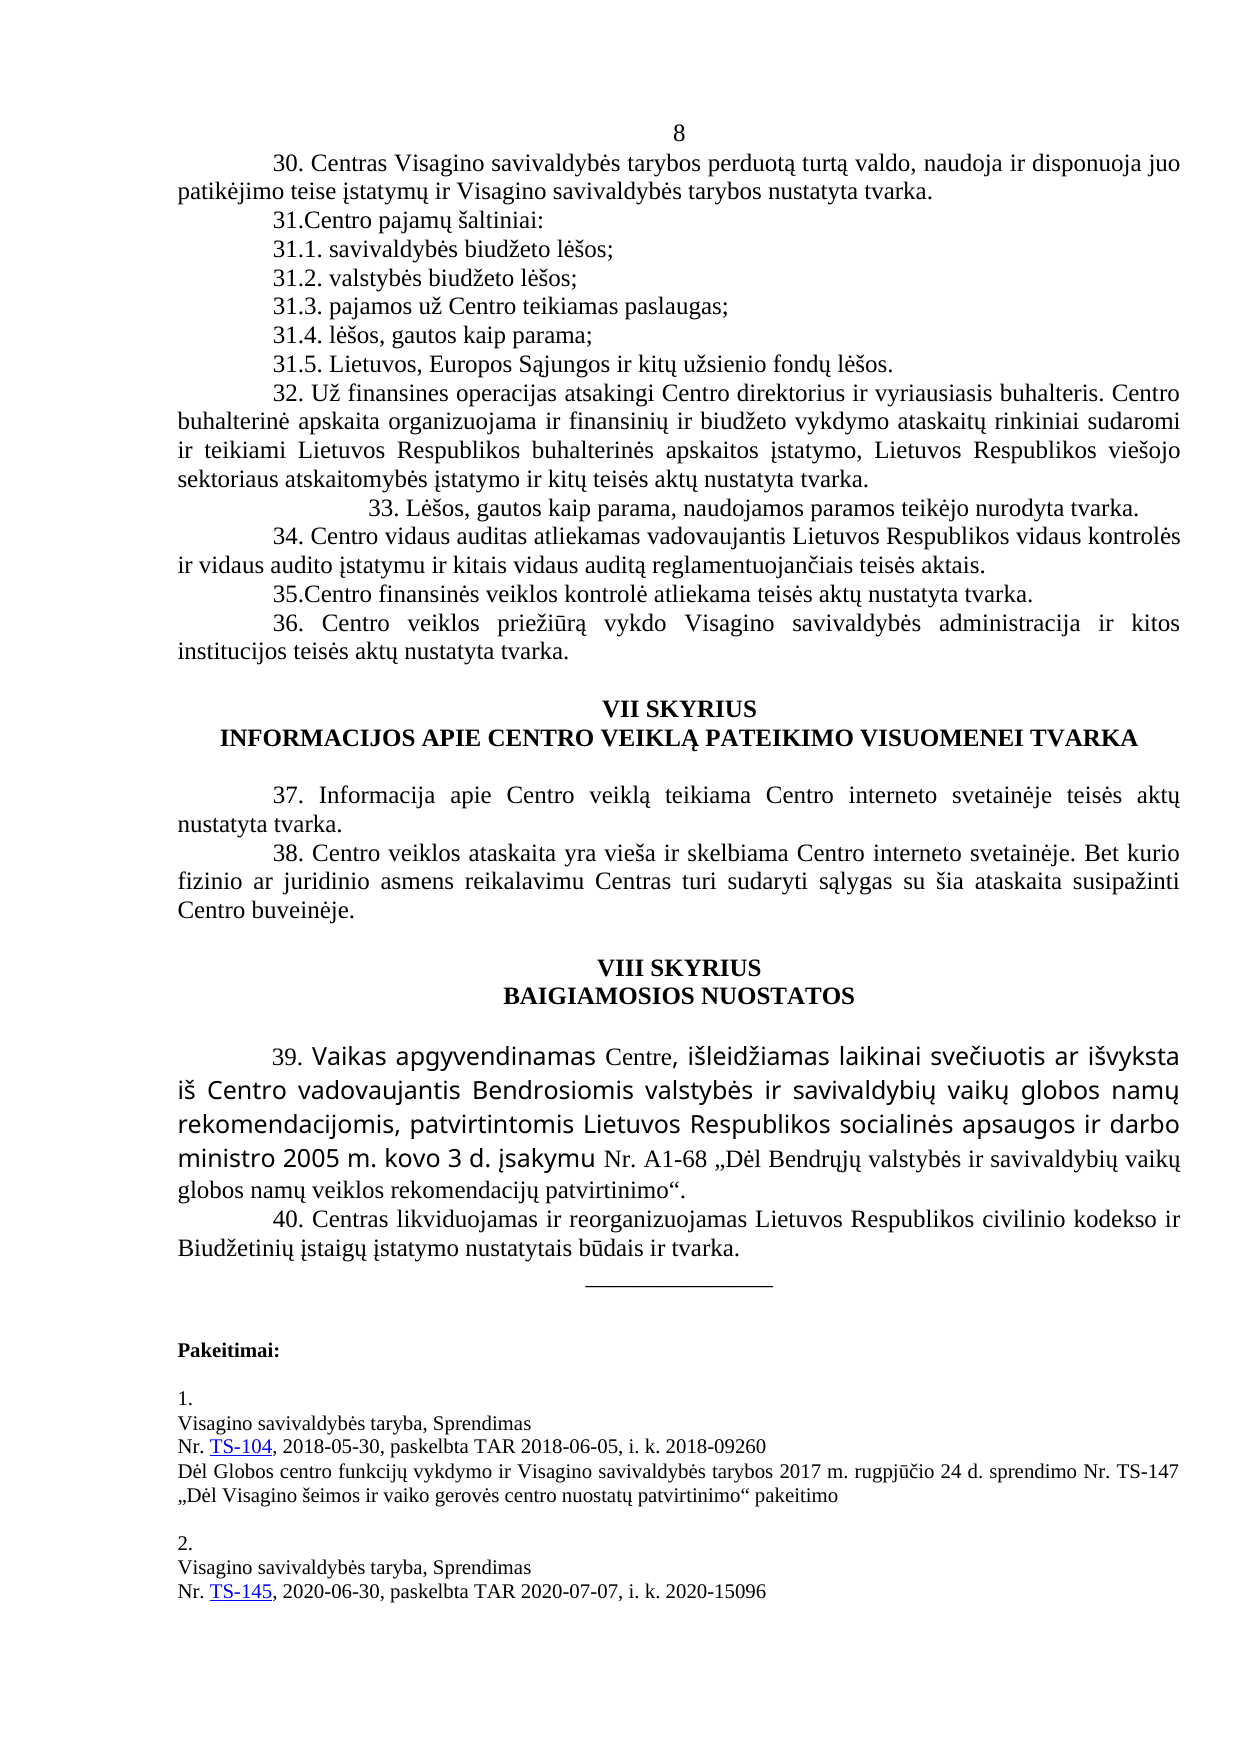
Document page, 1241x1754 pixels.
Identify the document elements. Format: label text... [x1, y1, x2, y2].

text VIII SKYRIUS [177, 953, 1181, 981]
text Nr. TS-104, 2018-05-30, paskelbta TAR 2018-06-05, i. k. 2018-09260 [177, 1434, 1181, 1458]
text 31.4. lėšos, gautos kaip parama; [177, 320, 1181, 349]
text 33. Lėšos, gautos kaip parama, naudojamos paramos teikėjo nurodyta tvarka. [177, 493, 1181, 521]
text 1. [177, 1386, 1181, 1410]
text 39. Vaikas apgyvendinamas Centre, išleidžiamas laikinai svečiuotis ar išvyksta iš Centro vadovaujantis Bendrosiomis valstybės ir savivaldybių vaikų globos namų rekomendacijomis, patvirtintomis Lietuvos Respublikos socialinės apsaugos ir darbo ministro 2005 m. kovo 3 d. įsakymu Nr. A1-68 „Dėl Bendrųjų valstybės ir savivaldybių vaikų globos namų veiklos rekomendacijų patvirtinimo“. [177, 1039, 1181, 1204]
text 37. Informacija apie Centro veiklą teikiama Centro interneto svetainėje teisės aktų nustatyta tvarka. [177, 780, 1181, 838]
text BAIGIAMOSIOS NUOSTATOS [177, 981, 1181, 1010]
text 30. Centras Visagino savivaldybės tarybos perduotą turtą valdo, naudoja ir disponuoja juo patikėjimo teise įstatymų ir Visagino savivaldybės tarybos nustatyta tvarka. [177, 148, 1181, 205]
text Visagino savivaldybės taryba, Sprendimas [177, 1410, 1181, 1434]
text 32. Už finansines operacijas atsakingi Centro direktorius ir vyriausiasis buhalteris. Centro buhalterinė apskaita organizuojama ir finansinių ir biudžeto vykdymo ataskaitų rinkiniai sudaromi ir teikiami Lietuvos Respublikos buhalterinės apskaitos įstatymo, Lietuvos Respublikos viešojo sektoriaus atskaitomybės įstatymo ir kitų teisės aktų nustatyta tvarka. [177, 378, 1181, 493]
text INFORMACIJOS APIE CENTRO VEIKLĄ PATEIKIMO VISUOMENEI TVARKA [177, 723, 1181, 751]
text Visagino savivaldybės taryba, Sprendimas [177, 1555, 1181, 1579]
text 31.2. valstybės biudžeto lėšos; [177, 263, 1181, 291]
text _______________ [177, 1261, 1181, 1290]
text Nr. TS-145, 2020-06-30, paskelbta TAR 2020-07-07, i. k. 2020-15096 [177, 1579, 1181, 1603]
text 31.1. savivaldybės biudžeto lėšos; [177, 234, 1181, 263]
text 35.Centro finansinės veiklos kontrolė atliekama teisės aktų nustatyta tvarka. [177, 579, 1181, 608]
text Pakeitimai: [177, 1338, 1181, 1362]
text 38. Centro veiklos ataskaita yra vieša ir skelbiama Centro interneto svetainėje. Bet kurio fizinio ar juridinio asmens reikalavimu Centras turi sudaryti sąlygas su šia ataskaita susipažinti Centro buveinėje. [177, 838, 1181, 924]
text 34. Centro vidaus auditas atliekamas vadovaujantis Lietuvos Respublikos vidaus kontrolės ir vidaus audito įstatymu ir kitais vidaus auditą reglamentuojančiais teisės aktais. [177, 521, 1181, 579]
text 2. [177, 1531, 1181, 1555]
text 36. Centro veiklos priežiūrą vykdo Visagino savivaldybės administracija ir kitos institucijos teisės aktų nustatyta tvarka. [177, 608, 1181, 665]
text 31.3. pajamos už Centro teikiamas paslaugas; [177, 291, 1181, 320]
text 31.Centro pajamų šaltiniai: [177, 205, 1181, 234]
text Dėl Globos centro funkcijų vykdymo ir Visagino savivaldybės tarybos 2017 m. rugpjūčio 24 d. sprendimo Nr. TS-147 „Dėl Visagino šeimos ir vaiko gerovės centro nuostatų patvirtinimo“ pakeitimo [177, 1458, 1181, 1507]
text VII SKYRIUS [177, 694, 1181, 723]
text 31.5. Lietuvos, Europos Sąjungos ir kitų užsienio fondų lėšos. [177, 349, 1181, 378]
text 40. Centras likviduojamas ir reorganizuojamas Lietuvos Respublikos civilinio kodekso ir Biudžetinių įstaigų įstatymo nustatytais būdais ir tvarka. [177, 1204, 1181, 1261]
